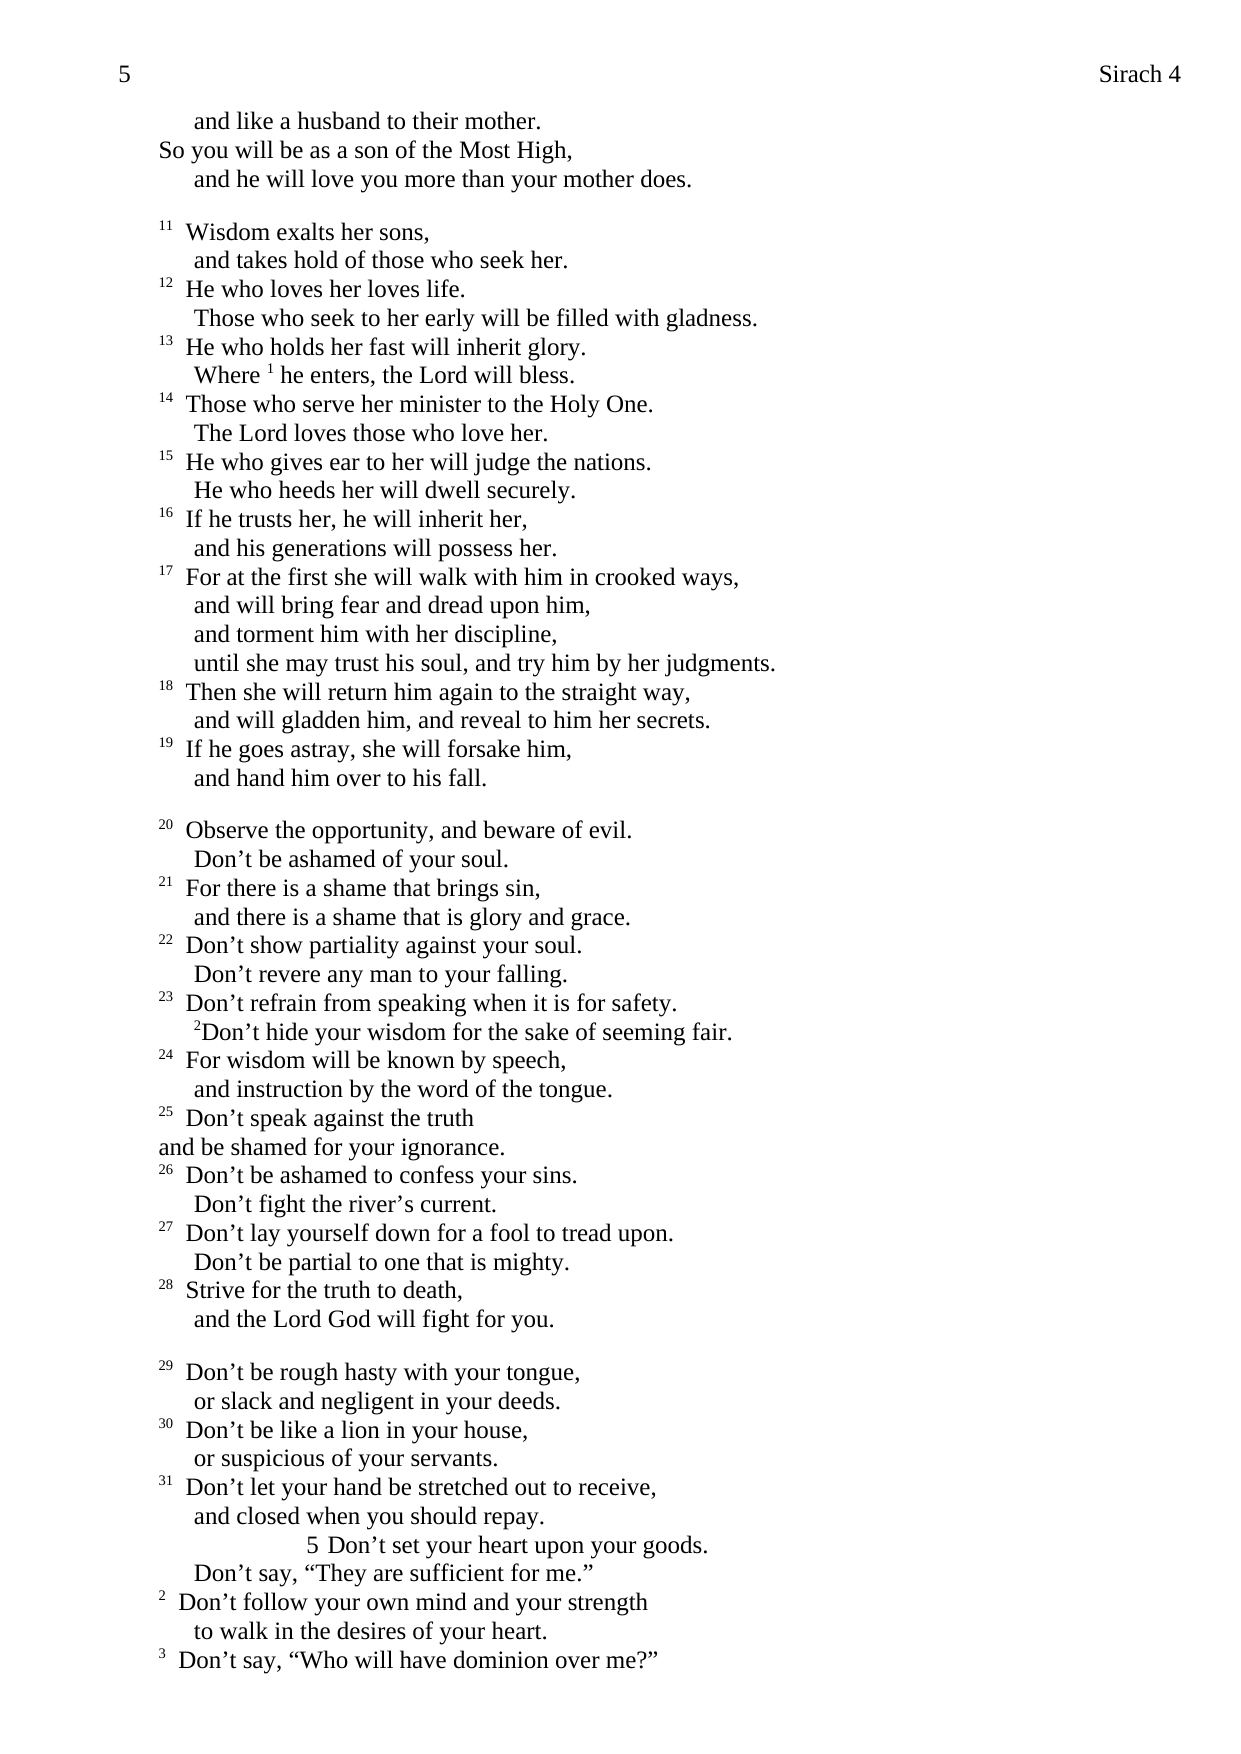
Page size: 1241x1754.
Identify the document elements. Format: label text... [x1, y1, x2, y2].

text 27 Don’t lay yourself down for a fool to tread upon. [158, 1218, 1181, 1247]
text Those who seek to her early will be filled with gladness. [194, 303, 1181, 332]
text 26 Don’t be ashamed to confess your sins. [158, 1161, 1181, 1189]
text and there is a shame that is glory and grace. [194, 902, 1181, 931]
text to walk in the desires of your heart. [194, 1616, 1181, 1645]
text and torment him with her discipline, [194, 619, 1181, 648]
text He who heeds her will dwell securely. [194, 475, 1181, 504]
text 14 Those who serve her minister to the Holy One. [158, 389, 1181, 418]
text 25 Don’t speak against the truth [158, 1103, 1181, 1132]
text or suspicious of your servants. [194, 1443, 1181, 1472]
text 12 He who loves her loves life. [158, 274, 1181, 303]
text 17 For at the first she will walk with him in crooked ways, [158, 562, 1181, 590]
text and will gladden him, and reveal to him her secrets. [194, 705, 1181, 734]
text 21 For there is a shame that brings sin, [158, 873, 1181, 902]
text until she may trust his soul, and try him by her judgments. [194, 648, 1181, 677]
text and will bring fear and dread upon him, [194, 590, 1181, 619]
text and he will love you more than your mother does. [194, 164, 1181, 192]
text 31 Don’t let your hand be stretched out to receive, [158, 1472, 1181, 1501]
text 5Don’t set your heart upon your goods. [306, 1530, 1181, 1558]
text 30 Don’t be like a lion in your house, [158, 1415, 1181, 1443]
text 24 For wisdom will be known by speech, [158, 1046, 1181, 1074]
text 20 Observe the opportunity, and beware of evil. [158, 816, 1181, 844]
text 23 Don’t refrain from speaking when it is for safety. [158, 988, 1181, 1017]
text and instruction by the word of the tongue. [194, 1074, 1181, 1103]
text 2Don’t hide your wisdom for the sake of seeming fair. [194, 1017, 1181, 1046]
text 2 Don’t follow your own mind and your strength [158, 1587, 1181, 1616]
text 3 Don’t say, “Who will have dominion over me?” [158, 1645, 1181, 1673]
text Don’t be ashamed of your soul. [194, 844, 1181, 873]
text and closed when you should repay. [194, 1501, 1181, 1530]
text Where 1 he enters, the Lord will bless. [194, 360, 1181, 389]
text Don’t say, “They are sufficient for me.” [194, 1558, 1181, 1587]
text or slack and negligent in your deeds. [194, 1386, 1181, 1415]
text Don’t be partial to one that is mighty. [194, 1247, 1181, 1276]
text 13 He who holds her fast will inherit glory. [158, 332, 1181, 360]
text 28 Strive for the truth to death, [158, 1276, 1181, 1304]
text and his generations will possess her. [194, 533, 1181, 562]
text 15 He who gives ear to her will judge the nations. [158, 447, 1181, 475]
text and like a husband to their mother. [194, 106, 1181, 135]
text and the Lord God will fight for you. [194, 1304, 1181, 1333]
text 19 If he goes astray, she will forsake him, [158, 734, 1181, 763]
text 18 Then she will return him again to the straight way, [158, 677, 1181, 705]
text So you will be as a son of the Most High, [158, 135, 1181, 164]
text Don’t revere any man to your falling. [194, 959, 1181, 988]
text and takes hold of those who seek her. [194, 245, 1181, 274]
text 16 If he trusts her, he will inherit her, [158, 504, 1181, 533]
text and hand him over to his fall. [194, 763, 1181, 792]
text and be shamed for your ignorance. [158, 1132, 1181, 1161]
text The Lord loves those who love her. [194, 418, 1181, 447]
text Don’t fight the river’s current. [194, 1189, 1181, 1218]
text 22 Don’t show partiality against your soul. [158, 931, 1181, 959]
text 11 Wisdom exalts her sons, [158, 217, 1181, 245]
text 29 Don’t be rough hasty with your tongue, [158, 1357, 1181, 1386]
